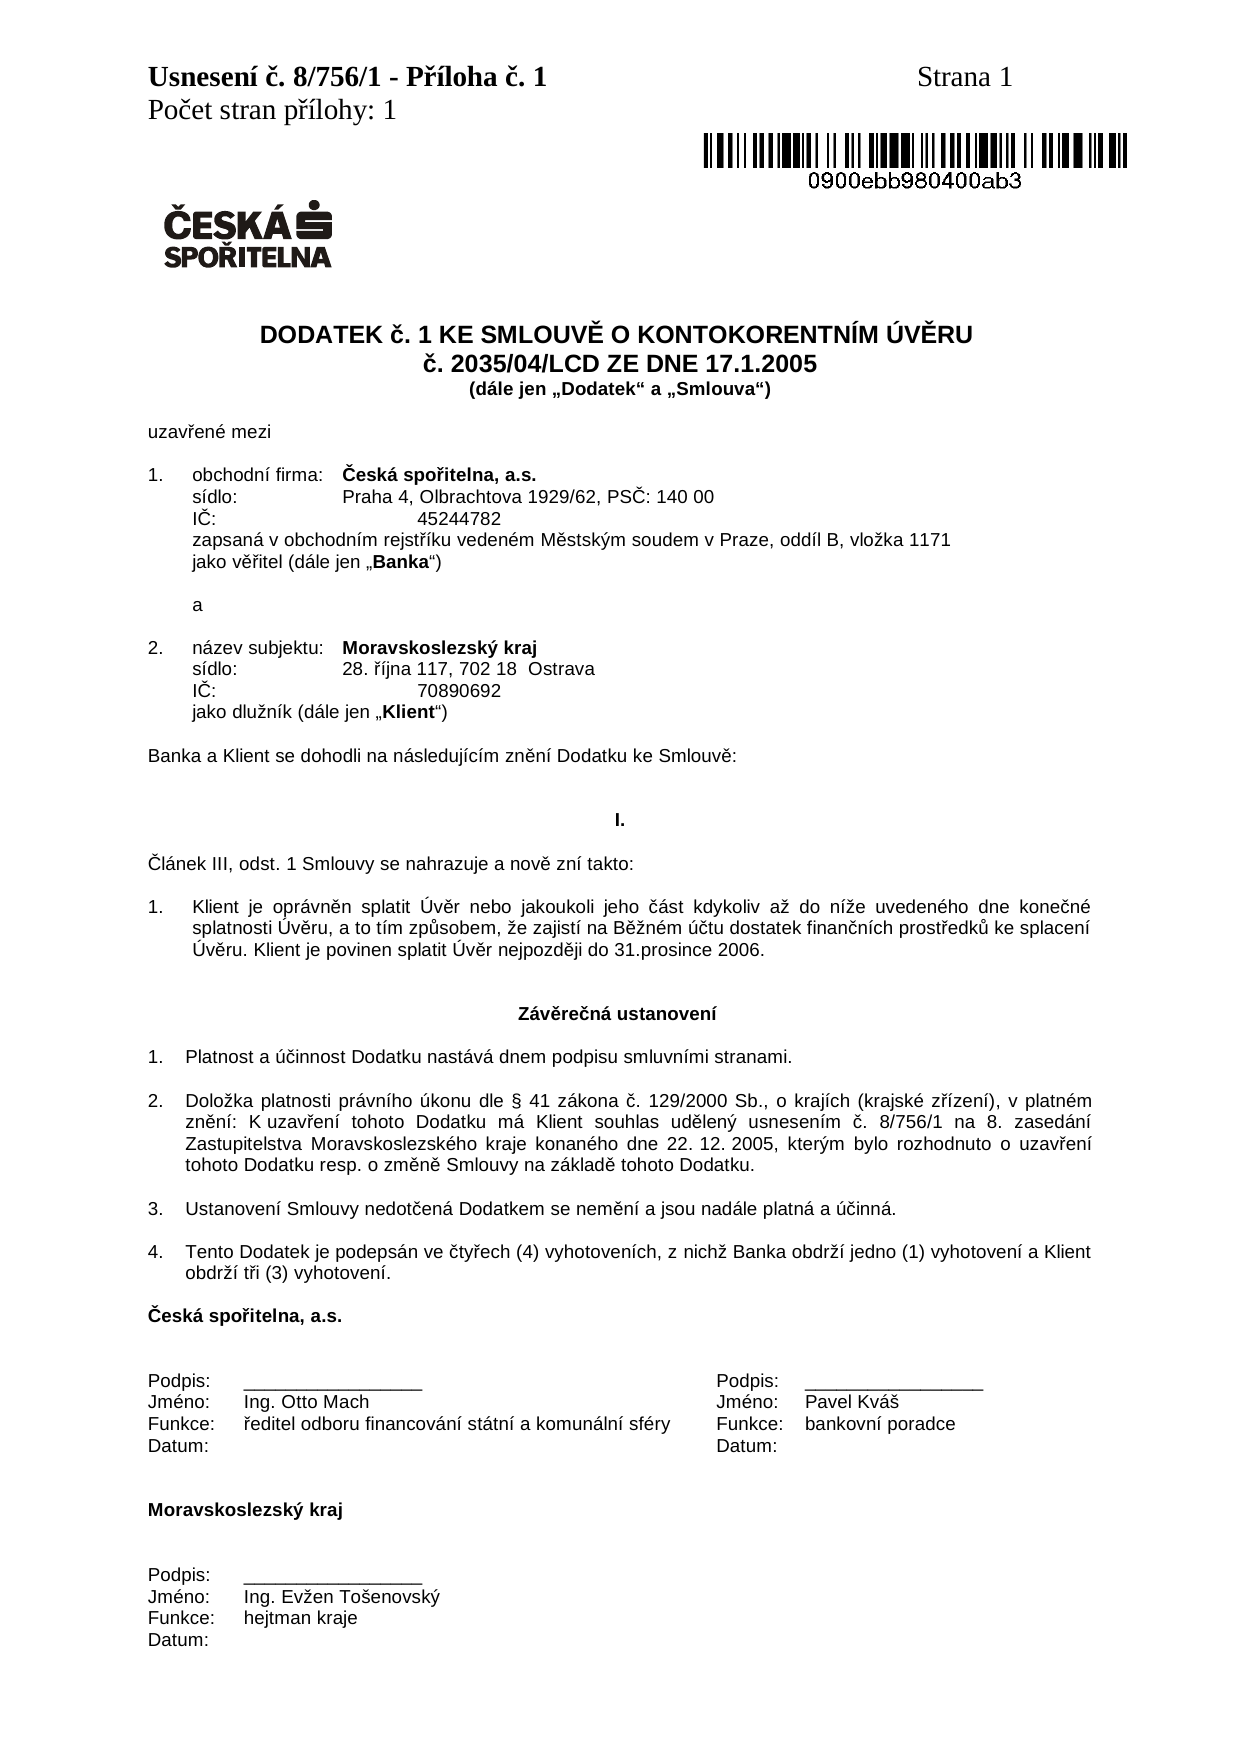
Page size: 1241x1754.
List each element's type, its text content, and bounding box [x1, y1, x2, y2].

table_cell [236, 1629, 709, 1650]
subtitle Závěrečná ustanovení [148, 1003, 1092, 1025]
table_cell [798, 1629, 1093, 1650]
table_cell Funkce: [709, 1413, 797, 1434]
list Tento Dodatek je podepsán ve čtyřech (4) vyhotoveních, z nichž Banka obdrží jedno (1) vyhotovení a Klient obdrží tři (3) vyhotovení. [148, 1241, 1092, 1284]
table_cell [236, 1435, 709, 1456]
table_cell Datum: [140, 1629, 236, 1650]
text 1. Klient je oprávněn splatit Úvěr nebo jakoukoli jeho část kdykoliv až do níže uvedeného dne konečné splatnosti Úvěru, a to tím způsobem, že zajistí na Běžném účtu dostatek finančních prostředků ke splacení Úvěru. Klient je povinen splatit Úvěr nejpozději do 31.prosince 2006. [148, 896, 1092, 960]
table_cell Ing. Otto Mach [236, 1391, 709, 1413]
table_header [709, 1564, 797, 1586]
text 2. název subjektu: Moravskoslezský kraj [148, 637, 1092, 658]
table_cell Jméno: [140, 1586, 236, 1607]
text a [192, 594, 1092, 615]
text IČ: 70890692 [192, 680, 1092, 701]
table_cell Funkce: [140, 1413, 236, 1434]
text (dále jen „Dodatek“ a „Smlouva“) [148, 378, 1092, 399]
table_header Podpis: [140, 1370, 236, 1391]
text DODATEK č. 1 KE SMLOUVĚ O KONTOKORENTNÍM ÚVĚRU č. 2035/04/LCD ZE DNE 17.1.2005 [148, 320, 1092, 378]
table_cell [709, 1607, 797, 1629]
text zapsaná v obchodním rejstříku vedeném Městským soudem v Praze, oddíl B, vložka 1171 [192, 529, 1092, 551]
text sídlo: Praha 4, Olbrachtova 1929/62, PSČ: 140 00 [192, 486, 1092, 507]
table_cell [709, 1629, 797, 1650]
text jako dlužník (dále jen „Klient“) [192, 701, 1092, 723]
table_cell Pavel Kváš [798, 1391, 1093, 1413]
subtitle uzavřené mezi [148, 421, 1092, 443]
table_cell [798, 1435, 1093, 1456]
list Doložka platnosti právního úkonu dle § 41 zákona č. 129/2000 Sb., o krajích (krajské zřízení), v platném znění: K uzavření tohoto Dodatku má Klient souhlas udělený usnesením č. 8/756/1 na 8. zasedání Zastupitelstva Moravskoslezského kraje konaného dne 22. 12. 2005, kterým bylo rozhodnuto o uzavření tohoto Dodatku resp. o změně Smlouvy na základě tohoto Dodatku. [148, 1089, 1092, 1176]
picture [703, 133, 1189, 194]
table_cell Jméno: [709, 1391, 797, 1413]
table_cell bankovní poradce [798, 1413, 1093, 1434]
table_cell Ing. Evžen Tošenovský [236, 1586, 709, 1607]
table_cell Datum: [140, 1435, 236, 1456]
table_cell ředitel odboru financování státní a komunální sféry [236, 1413, 709, 1434]
table_cell [798, 1586, 1093, 1607]
table_header [798, 1564, 1093, 1586]
text Moravskoslezský kraj [148, 1499, 1092, 1521]
table_header _________________ [236, 1370, 709, 1391]
text 1. obchodní firma: Česká spořitelna, a.s. [148, 464, 1092, 486]
text Česká spořitelna, a.s. [148, 1305, 1092, 1327]
list Platnost a účinnost Dodatku nastává dnem podpisu smluvními stranami. [148, 1046, 1092, 1068]
text Článek III, odst. 1 Smlouvy se nahrazuje a nově zní takto: [148, 852, 1092, 874]
text sídlo: 28. října 117, 702 18 Ostrava [192, 658, 1092, 680]
table_header _________________ [798, 1370, 1093, 1391]
text Banka a Klient se dohodli na následujícím znění Dodatku ke Smlouvě: [148, 744, 1092, 766]
table_cell Funkce: [140, 1607, 236, 1629]
table_cell [709, 1586, 797, 1607]
table_header Podpis: [709, 1370, 797, 1391]
table_cell Datum: [709, 1435, 797, 1456]
table_cell Jméno: [140, 1391, 236, 1413]
text jako věřitel (dále jen „Banka“) [192, 551, 1092, 572]
table_cell [798, 1607, 1093, 1629]
text I. [148, 809, 1092, 831]
text IČ: 45244782 [192, 507, 1092, 529]
list Ustanovení Smlouvy nedotčená Dodatkem se nemění a jsou nadále platná a účinná. [148, 1197, 1092, 1219]
table_header _________________ [236, 1564, 709, 1586]
table_header Podpis: [140, 1564, 236, 1586]
table_cell hejtman kraje [236, 1607, 709, 1629]
